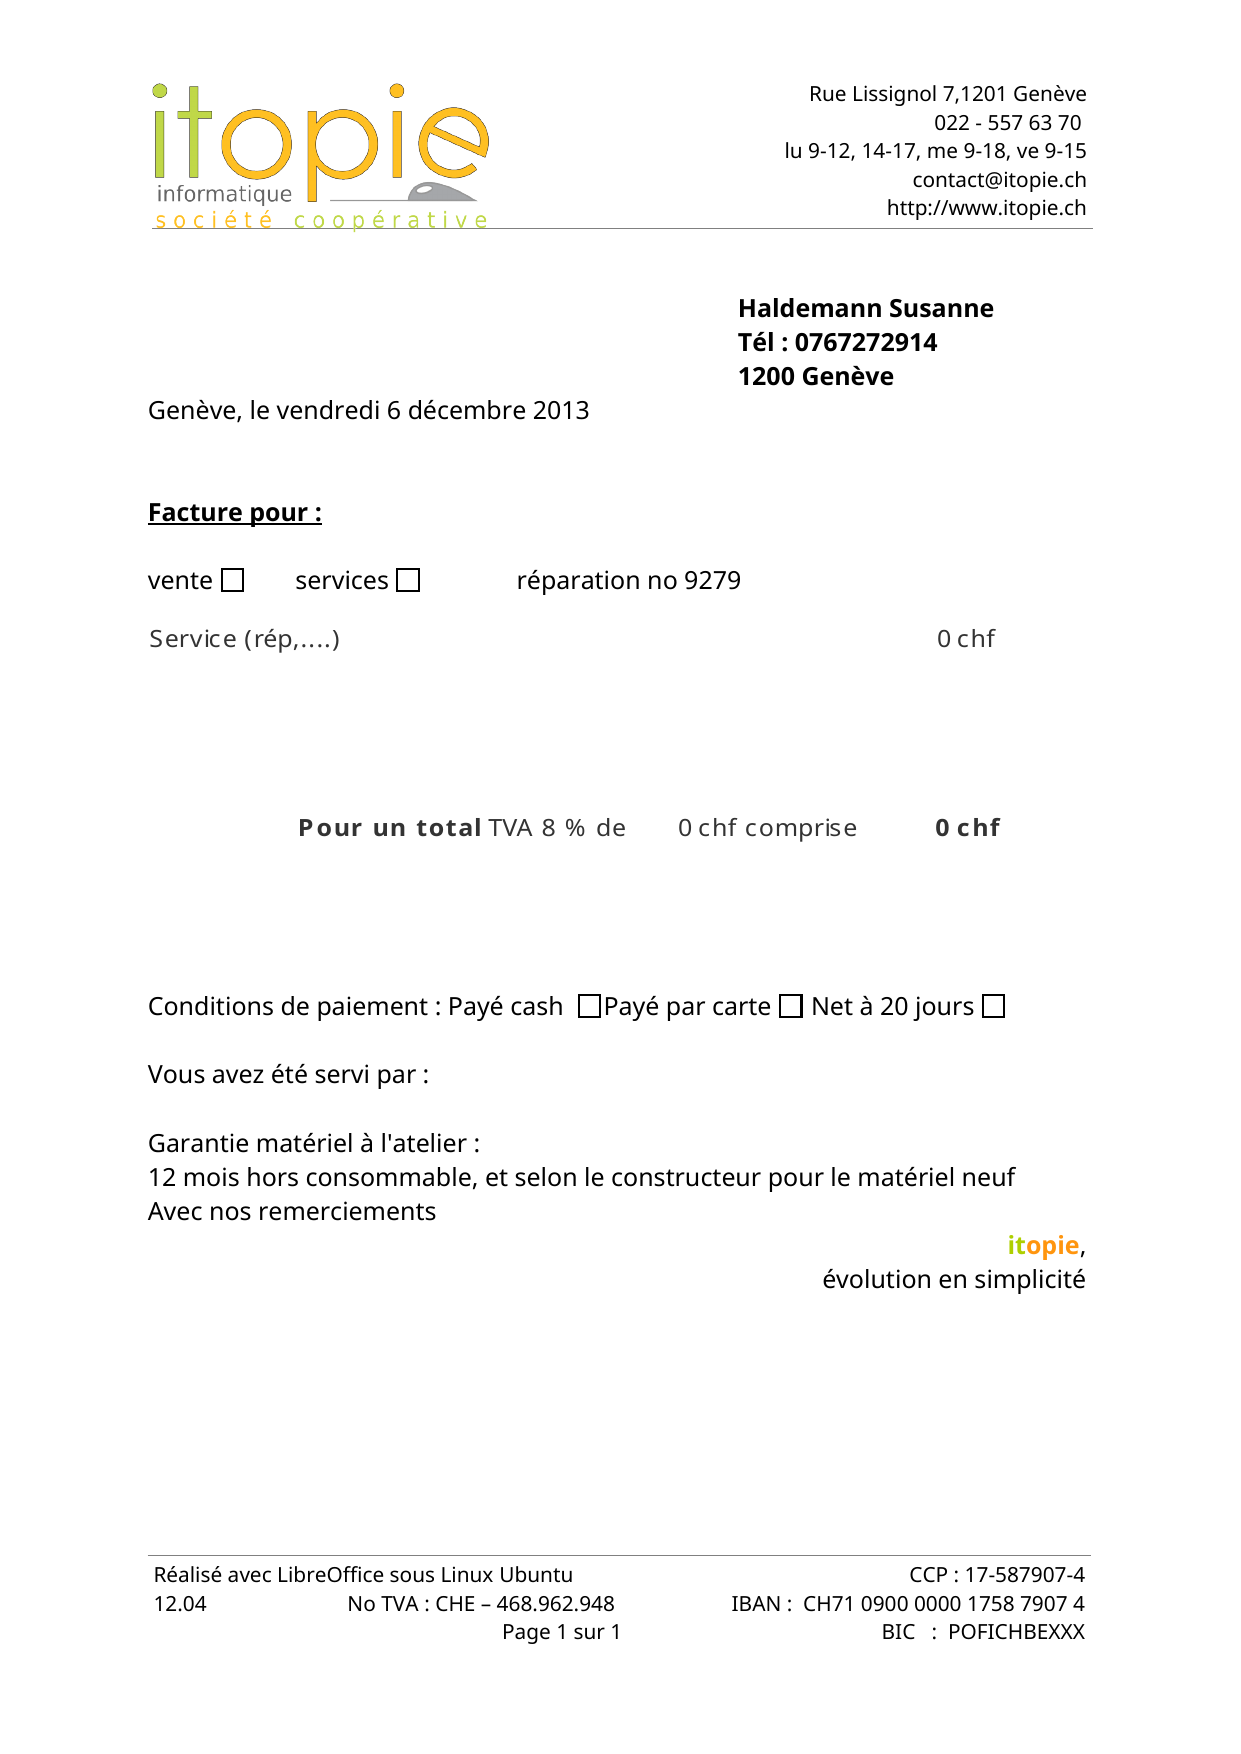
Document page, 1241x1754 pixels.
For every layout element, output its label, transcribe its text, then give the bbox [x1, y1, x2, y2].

text vente services réparation no 9279 [148, 563, 1093, 597]
text 1200 Genève [148, 358, 1093, 392]
text évolution en simplicité [148, 1262, 1093, 1296]
text Genève, le vendredi 6 décembre 2013 [148, 392, 1093, 427]
text itopie, [148, 1227, 1093, 1262]
text Vous avez été servi par : [148, 1057, 1093, 1091]
text Haldemann Susanne [148, 290, 1093, 324]
picture [138, 72, 500, 244]
text Avec nos remerciements [148, 1193, 1093, 1227]
text Tél : 0767272914 [148, 324, 1093, 358]
text Facture pour : [148, 495, 1093, 529]
text Conditions de paiement : Payé cash Payé par carte Net à 20 jours [148, 989, 1093, 1023]
text 12 mois hors consommable, et selon le constructeur pour le matériel neuf [148, 1159, 1093, 1193]
text Garantie matériel à l'atelier : [148, 1125, 1093, 1159]
